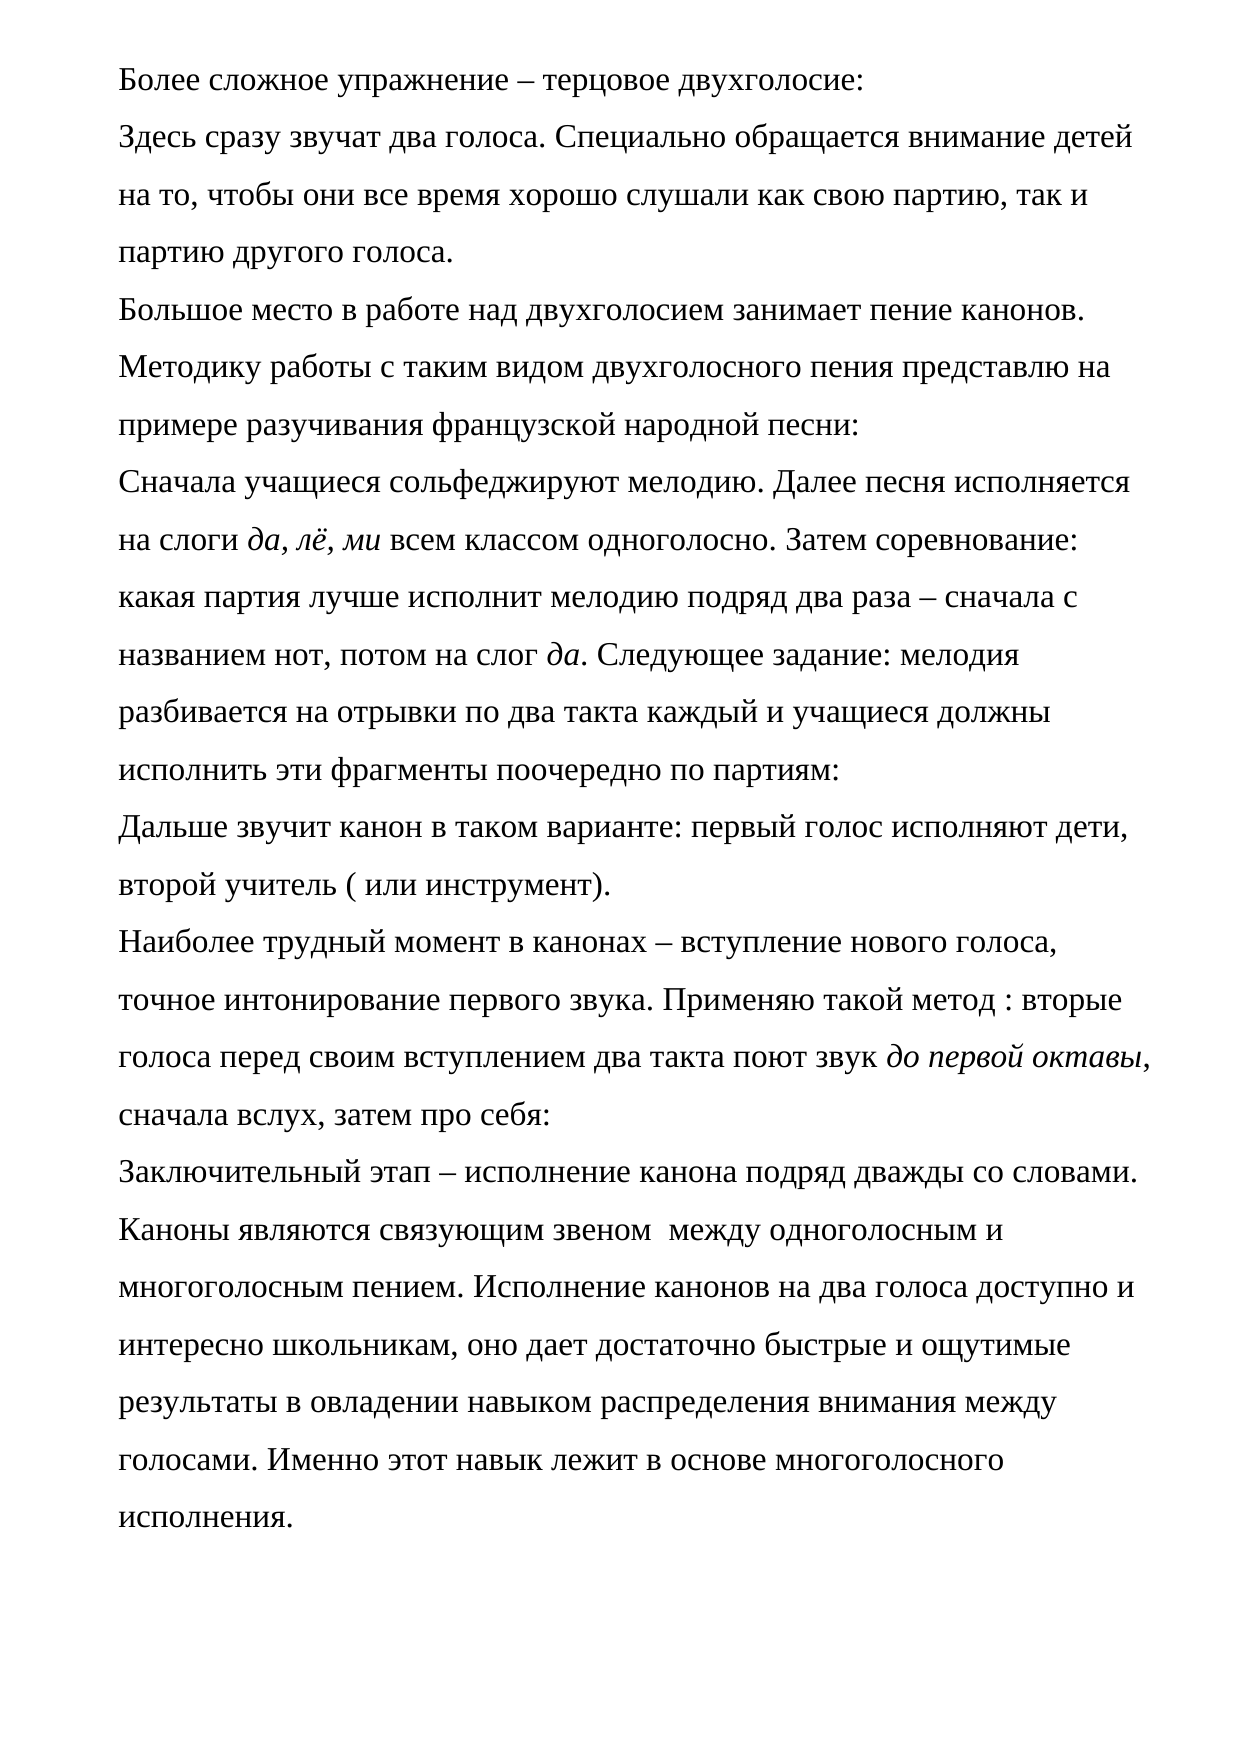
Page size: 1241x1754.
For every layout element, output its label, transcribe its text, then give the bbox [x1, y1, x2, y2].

text Методику работы с таким видом двухголосного пения представлю на примере разучивания французской народной песни: [118, 347, 1152, 442]
text Здесь сразу звучат два голоса. Специально обращается внимание детей на то, чтобы они все время хорошо слушали как свою партию, так и партию другого голоса. [118, 117, 1152, 270]
text Дальше звучит канон в таком варианте: первый голос исполняют дети, второй учитель ( или инструмент). [118, 807, 1152, 902]
text Большое место в работе над двухголосием занимает пение канонов. [118, 289, 1152, 327]
text Каноны являются связующим звеном между одноголосным и многоголосным пением. Исполнение канонов на два голоса доступно и интересно школьникам, оно дает достаточно быстрые и ощутимые результаты в овладении навыком распределения внимания между голосами. Именно этот навык лежит в основе многоголосного исполнения. [118, 1209, 1152, 1535]
text Заключительный этап – исполнение канона подряд дважды со словами. [118, 1152, 1152, 1190]
text Наиболее трудный момент в канонах – вступление нового голоса, точное интонирование первого звука. Применяю такой метод : вторые голоса перед своим вступлением два такта поют звук до первой октавы, сначала вслух, затем про себя: [118, 922, 1152, 1132]
text Более сложное упражнение – терцовое двухголосие: [118, 59, 1152, 97]
text Сначала учащиеся сольфеджируют мелодию. Далее песня исполняется на слоги да, лё, ми всем классом одноголосно. Затем соревнование: какая партия лучше исполнит мелодию подряд два раза – сначала с названием нот, потом на слог да. Следующее задание: мелодия разбивается на отрывки по два такта каждый и учащиеся должны исполнить эти фрагменты поочередно по партиям: [118, 462, 1152, 787]
